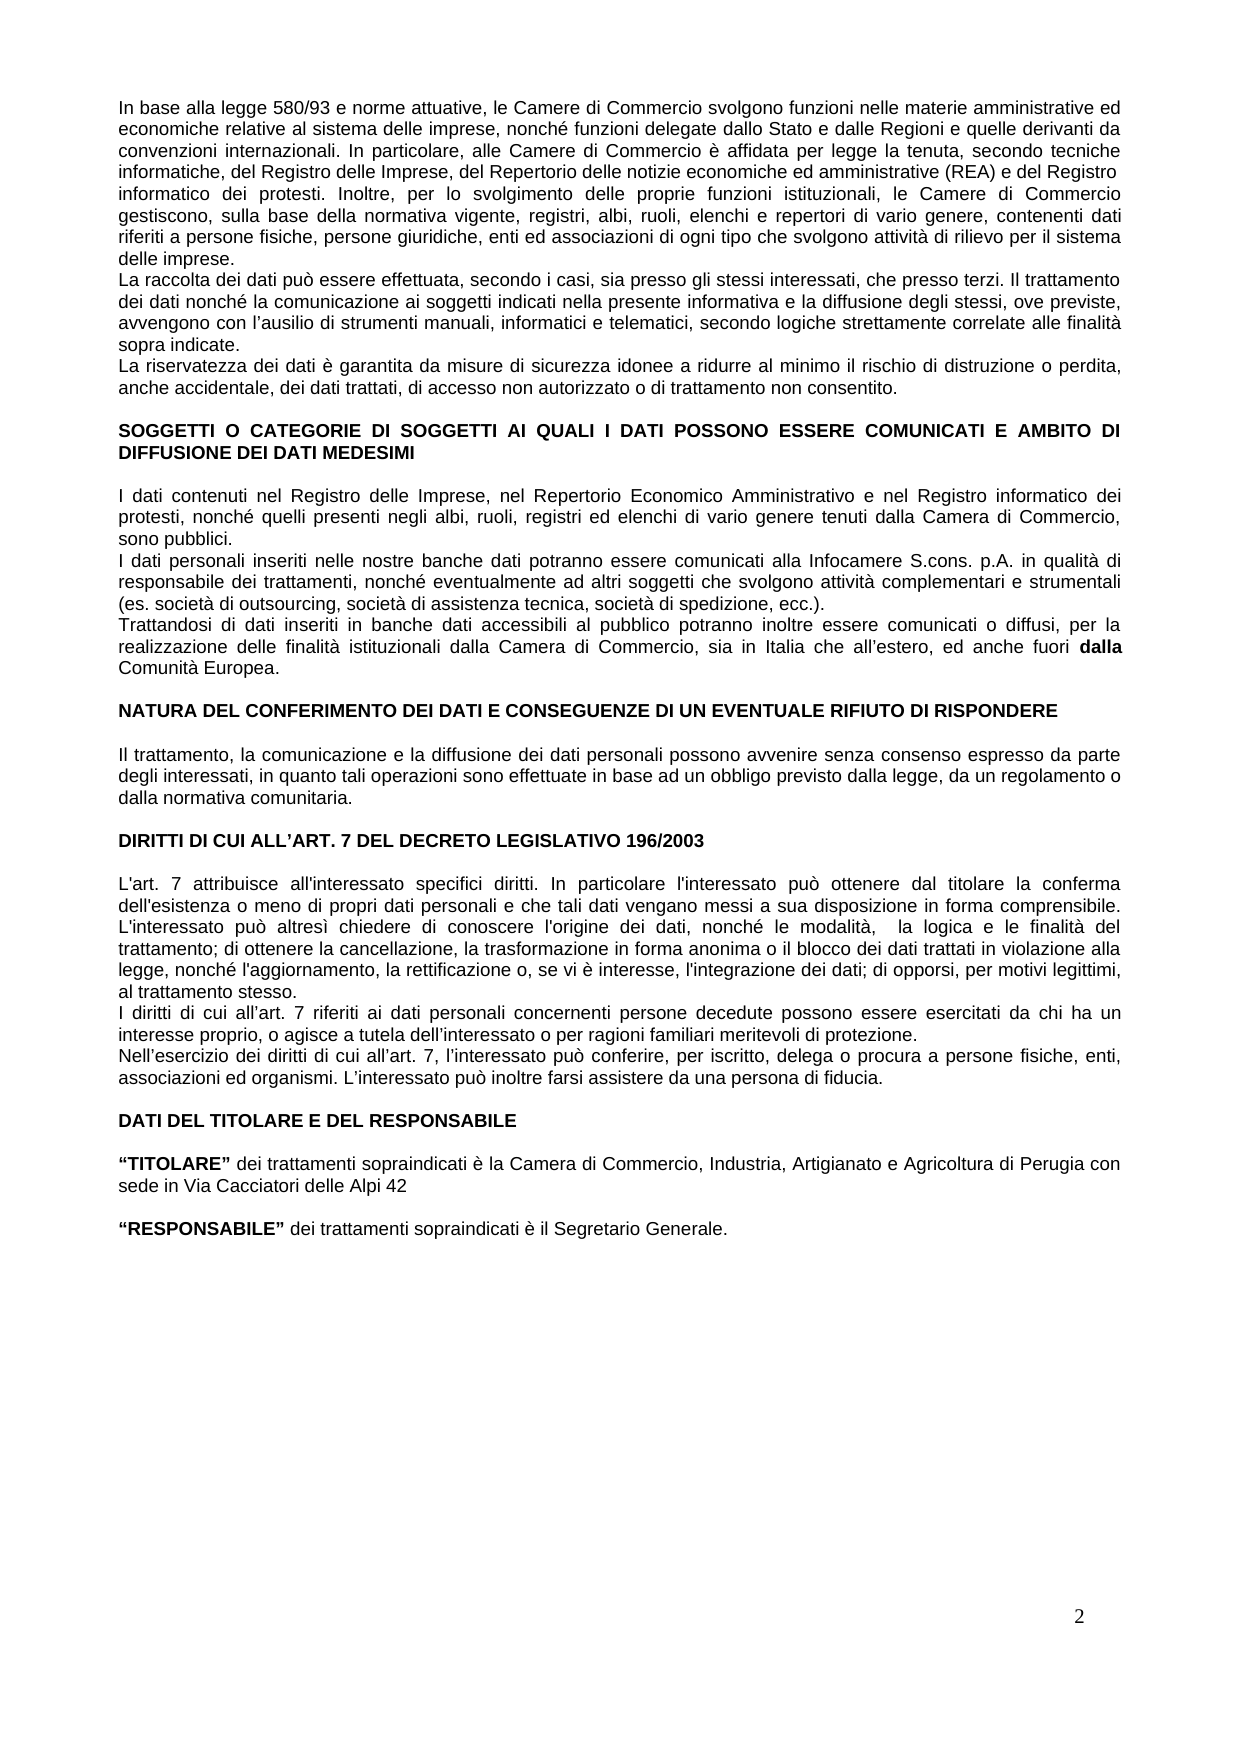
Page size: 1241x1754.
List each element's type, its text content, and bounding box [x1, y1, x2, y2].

text NATURA DEL CONFERIMENTO DEI DATI E CONSEGUENZE DI UN EVENTUALE RIFIUTO DI RISPONDERE [118, 700, 1122, 722]
text “TITOLARE” dei trattamenti sopraindicati è la Camera di Commercio, Industria, Artigianato e Agricoltura di Perugia con sede in Via Cacciatori delle Alpi 42 [118, 1153, 1122, 1196]
text I diritti di cui all’art. 7 riferiti ai dati personali concernenti persone decedute possono essere esercitati da chi ha un interesse proprio, o agisce a tutela dell’interessato o per ragioni familiari meritevoli di protezione. [118, 1002, 1122, 1045]
text La raccolta dei dati può essere effettuata, secondo i casi, sia presso gli stessi interessati, che presso terzi. Il trattamento dei dati nonché la comunicazione ai soggetti indicati nella presente informativa e la diffusione degli stessi, ove previste, avvengono con l’ausilio di strumenti manuali, informatici e telematici, secondo logiche strettamente correlate alle finalità sopra indicate. [118, 269, 1122, 355]
text SOGGETTI O CATEGORIE DI SOGGETTI AI QUALI I DATI POSSONO ESSERE COMUNICATI E AMBITO DI DIFFUSIONE DEI DATI MEDESIMI [118, 420, 1122, 463]
text Trattandosi di dati inseriti in banche dati accessibili al pubblico potranno inoltre essere comunicati o diffusi, per la realizzazione delle finalità istituzionali dalla Camera di Commercio, sia in Italia che all’estero, ed anche fuori dalla Comunità Europea. [118, 614, 1122, 679]
text I dati contenuti nel Registro delle Imprese, nel Repertorio Economico Amministrativo e nel Registro informatico dei protesti, nonché quelli presenti negli albi, ruoli, registri ed elenchi di vario genere tenuti dalla Camera di Commercio, sono pubblici. [118, 485, 1122, 549]
text DATI DEL TITOLARE E DEL RESPONSABILE [118, 1110, 1122, 1132]
text L'art. 7 attribuisce all'interessato specifici diritti. In particolare l'interessato può ottenere dal titolare la conferma dell'esistenza o meno di propri dati personali e che tali dati vengano messi a sua disposizione in forma comprensibile. L'interessato può altresì chiedere di conoscere l'origine dei dati, nonché le modalità, la logica e le finalità del trattamento; di ottenere la cancellazione, la trasformazione in forma anonima o il blocco dei dati trattati in violazione alla legge, nonché l'aggiornamento, la rettificazione o, se vi è interesse, l'integrazione dei dati; di opporsi, per motivi legittimi, al trattamento stesso. [118, 873, 1122, 1002]
text “RESPONSABILE” dei trattamenti sopraindicati è il Segretario Generale. [118, 1218, 1122, 1239]
text La riservatezza dei dati è garantita da misure di sicurezza idonee a ridurre al minimo il rischio di distruzione o perdita, anche accidentale, dei dati trattati, di accesso non autorizzato o di trattamento non consentito. [118, 355, 1122, 398]
text Nell’esercizio dei diritti di cui all’art. 7, l’interessato può conferire, per iscritto, delega o procura a persone fisiche, enti, associazioni ed organismi. L’interessato può inoltre farsi assistere da una persona di fiducia. [118, 1045, 1122, 1088]
text DIRITTI DI CUI ALL’ART. 7 DEL DECRETO LEGISLATIVO 196/2003 [118, 830, 1122, 851]
text Il trattamento, la comunicazione e la diffusione dei dati personali possono avvenire senza consenso espresso da parte degli interessati, in quanto tali operazioni sono effettuate in base ad un obbligo previsto dalla legge, da un regolamento o dalla normativa comunitaria. [118, 743, 1122, 808]
text In base alla legge 580/93 e norme attuative, le Camere di Commercio svolgono funzioni nelle materie amministrative ed economiche relative al sistema delle imprese, nonché funzioni delegate dallo Stato e dalle Regioni e quelle derivanti da convenzioni internazionali. In particolare, alle Camere di Commercio è affidata per legge la tenuta, secondo tecniche informatiche, del Registro delle Imprese, del Repertorio delle notizie economiche ed amministrative (REA) e del Registro [118, 97, 1122, 183]
text I dati personali inseriti nelle nostre banche dati potranno essere comunicati alla Infocamere S.cons. p.A. in qualità di responsabile dei trattamenti, nonché eventualmente ad altri soggetti che svolgono attività complementari e strumentali (es. società di outsourcing, società di assistenza tecnica, società di spedizione, ecc.). [118, 549, 1122, 614]
text informatico dei protesti. Inoltre, per lo svolgimento delle proprie funzioni istituzionali, le Camere di Commercio gestiscono, sulla base della normativa vigente, registri, albi, ruoli, elenchi e repertori di vario genere, contenenti dati riferiti a persone fisiche, persone giuridiche, enti ed associazioni di ogni tipo che svolgono attività di rilievo per il sistema delle imprese. [118, 183, 1122, 269]
